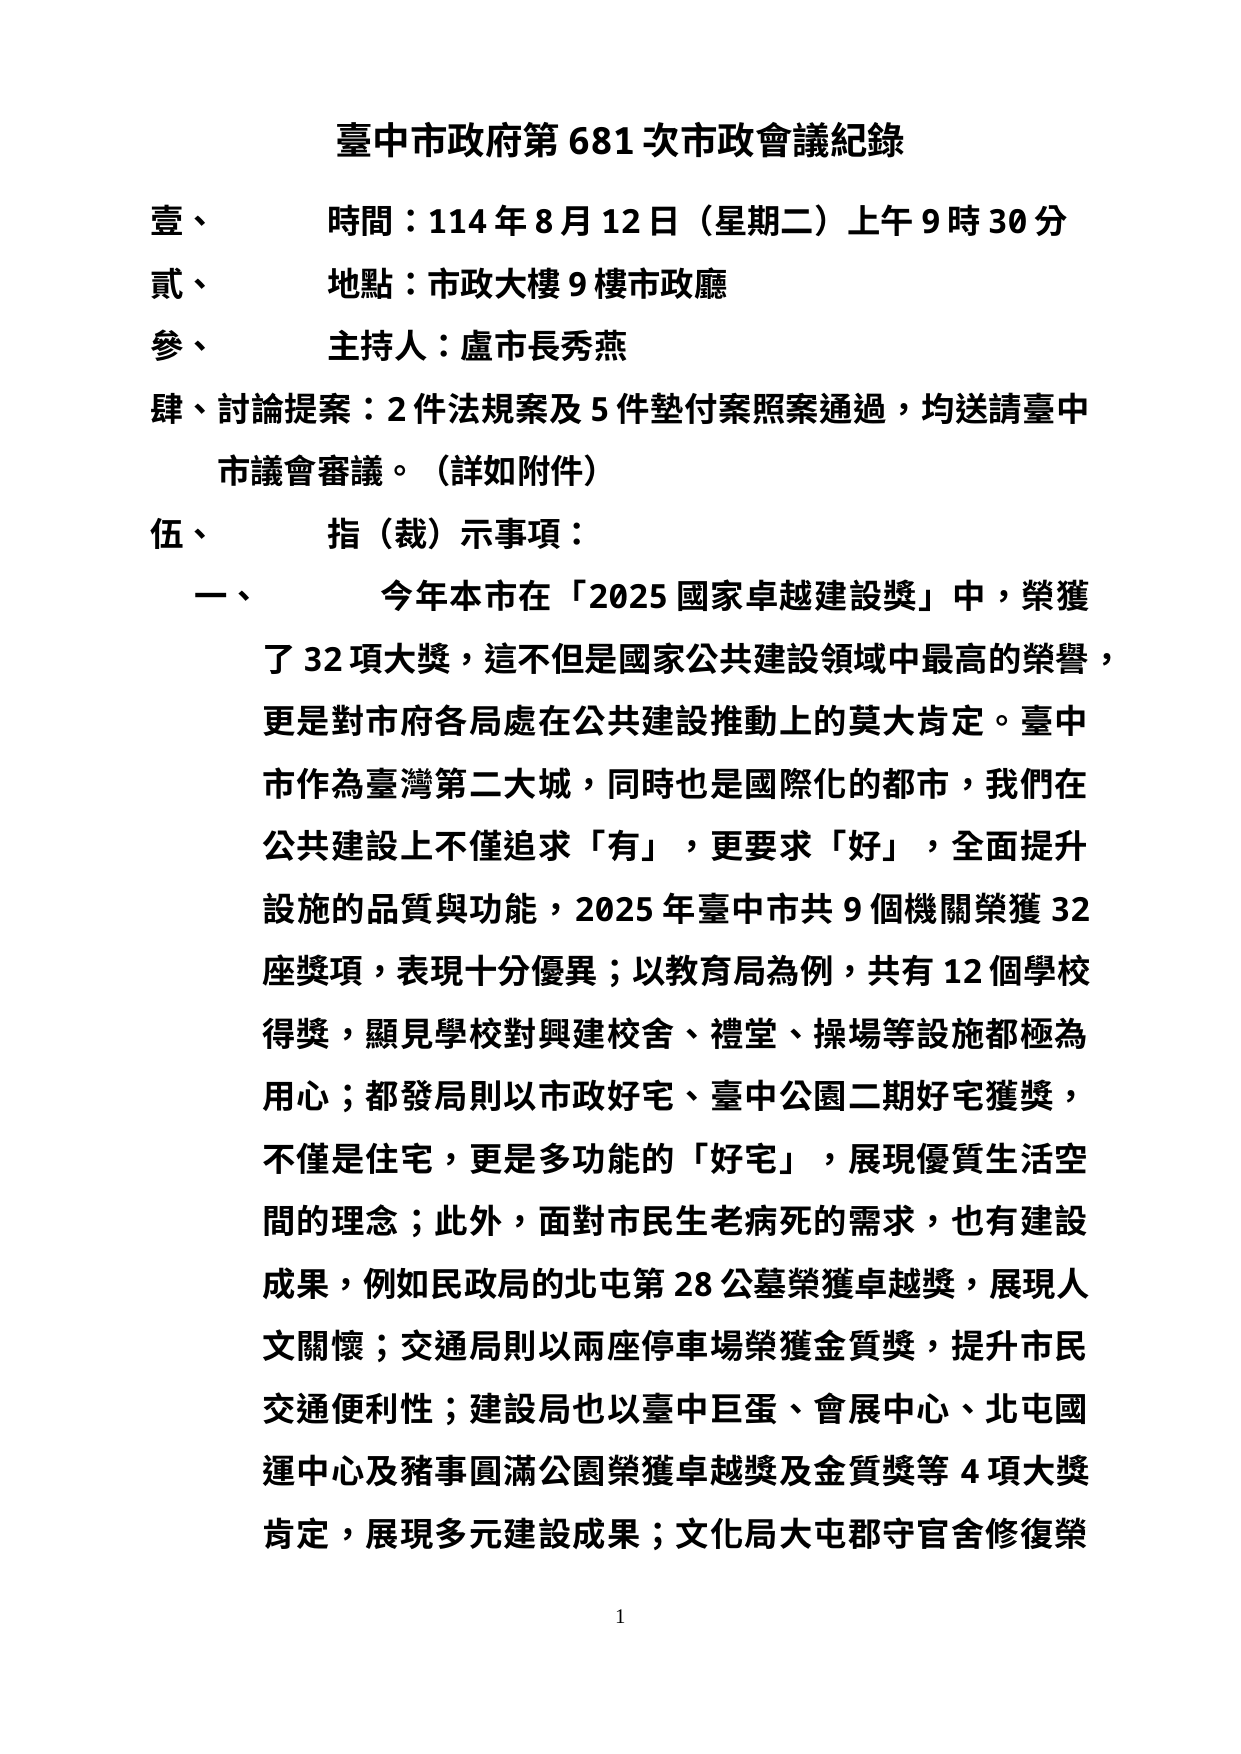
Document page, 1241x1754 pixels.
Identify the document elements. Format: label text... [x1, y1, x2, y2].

list 指（裁）示事項： [150, 490, 1090, 552]
list 時間：114年8月12日（星期二）上午9時30分 [150, 177, 1090, 240]
list 地點：市政大樓9樓市政廳 [150, 240, 1090, 302]
list 主持人：盧市長秀燕 [150, 302, 1090, 365]
list 討論提案：2件法規案及5件墊付案照案通過，均送請臺中市議會審議。（詳如附件） [150, 365, 1090, 490]
list 今年本市在「2025國家卓越建設獎」中，榮獲了32項大獎，這不但是國家公共建設領域中最高的榮譽，更是對市府各局處在公共建設推動上的莫大肯定。臺中市作為臺灣第二大城，同時也是國際化的都市，我們在公共建設上不僅追求「有」，更要求「好」，全面提升設施的品質與功能，2025年臺中市共9個機關榮獲32座獎項，表現十分優異；以教育局為例，共有12個學校得獎，顯見學校對興建校舍、禮堂、操場等設施都極為用心；都發局則以市政好宅、臺中公園二期好宅獲獎，不僅是住宅，更是多功能的「好宅」，展現優質生活空間的理念；此外，面對市民生老病死的需求，也有建設成果，例如民政局的北屯第28公墓榮獲卓越獎，展現人文關懷；交通局則以兩座停車場榮獲金質獎，提升市民交通便利性；建設局也以臺中巨蛋、會展中心、北屯國運中心及豬事圓滿公園榮獲卓越獎及金質獎等4項大獎肯定，展現多元建設成果；文化局大屯郡守官舍修復榮獲金質獎，外埔圖書館整修與許良宇圖書館新建也獲特別獎肯定，彰顯對文化資產與閱讀環境的重視；水利局致力於「看不見的建設」排水系統改善，今年獲得4座優質獎，展現實質防洪成效；另外，地政局及衛生局，也分別以烏日前竹地區區段徵收工程（第二標與第四標合併工程-區內五座公園的景觀營造），及和平區左棟衛生所拆除重建案，獲得優質獎的肯定，表現十分亮眼；再次恭喜所有獲獎機關，並感謝大家在公共建設上的努力，讓臺中的建設品質與城市形象持續邁向更高的水準。(辦理機關：本府各機關) [194, 552, 1090, 1552]
text 臺中市政府第681次市政會議紀錄 [150, 96, 1090, 159]
